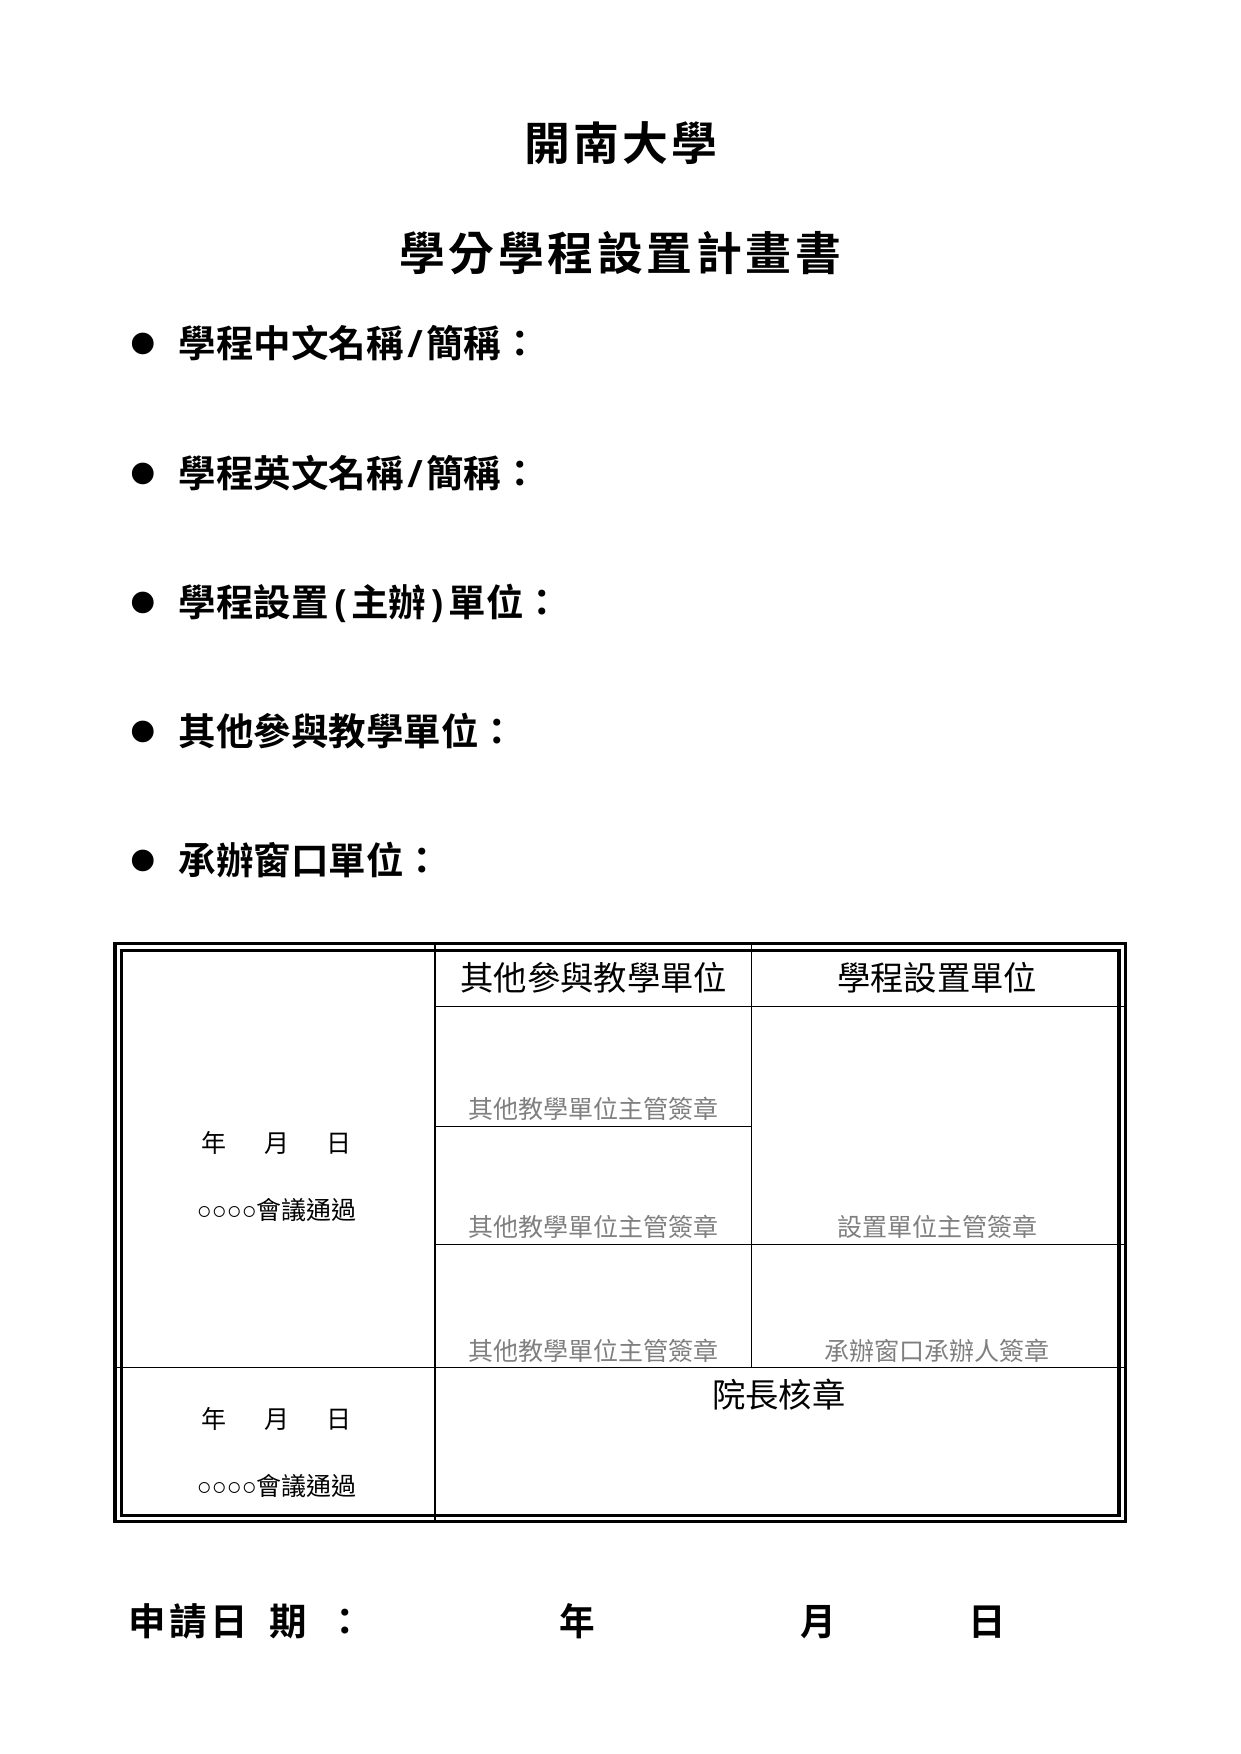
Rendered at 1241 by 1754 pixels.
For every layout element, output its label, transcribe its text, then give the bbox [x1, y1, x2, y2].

text 學分學程設置計畫書 [118, 217, 1122, 283]
list 承辦窗口單位： [128, 831, 1122, 885]
text 申請日 期 ： 年 月 日 [128, 1592, 1122, 1646]
subtitle 開南大學 [118, 107, 1123, 174]
table_header [436, 945, 751, 949]
list 其他參與教學單位： [128, 702, 1122, 756]
table_header 其他參與教學單位 [436, 952, 751, 1006]
list 學程英文名稱/簡稱： [128, 443, 1122, 498]
table_header 年 月 日 ○○○○會議通過 [118, 945, 434, 1367]
table_cell 年 月 日 ○○○○會議通過 [123, 1368, 434, 1513]
table_cell 其他教學單位主管簽章 [436, 1245, 751, 1367]
table_cell 其他教學單位主管簽章 [436, 1007, 751, 1126]
table_cell 其他教學單位主管簽章 [436, 1127, 751, 1244]
table_cell 院長核章 [436, 1368, 1117, 1513]
table_cell 設置單位主管簽章 [752, 1007, 1117, 1244]
list 學程中文名稱/簡稱： [128, 314, 1122, 369]
table_cell 承辦窗口承辦人簽章 [752, 1245, 1117, 1367]
list 學程設置(主辦)單位： [128, 573, 1122, 627]
table_header 學程設置單位 [752, 945, 1122, 1006]
